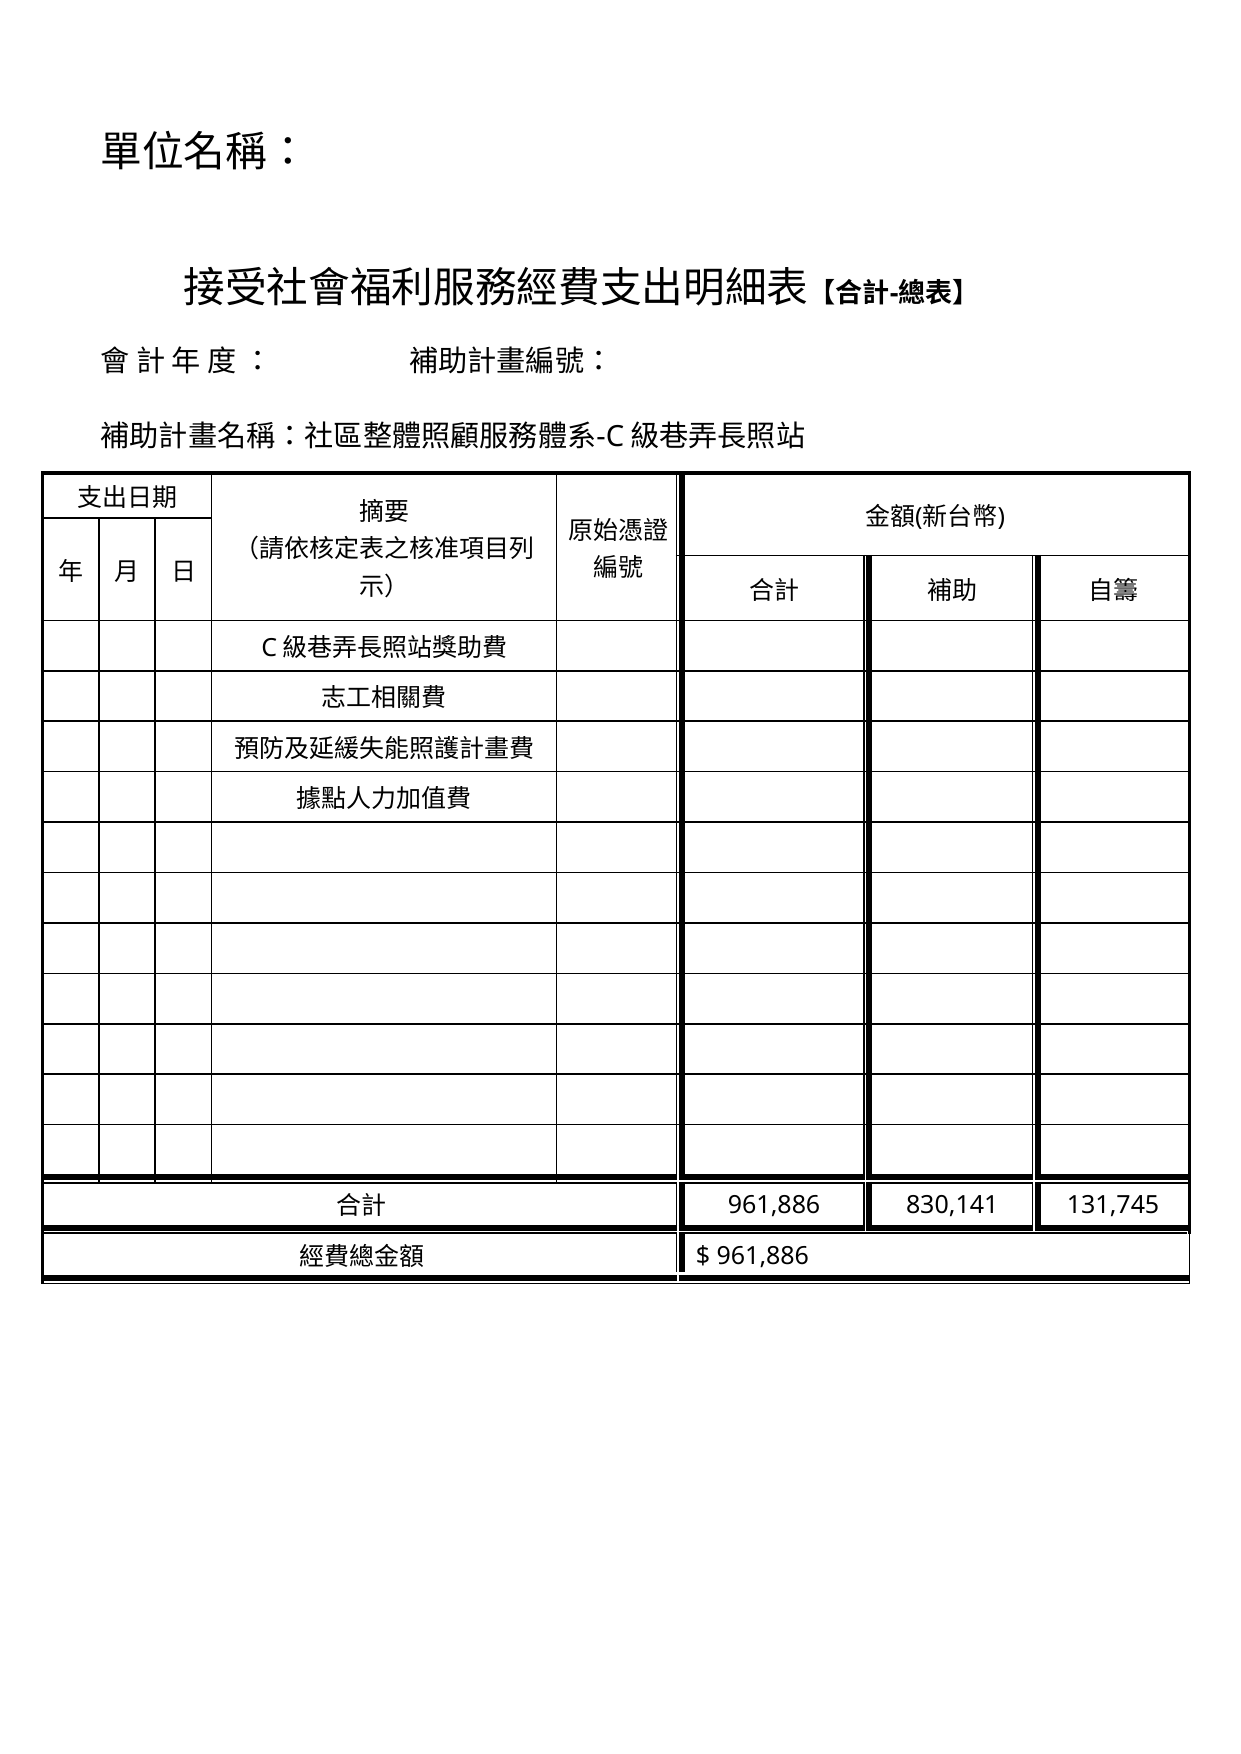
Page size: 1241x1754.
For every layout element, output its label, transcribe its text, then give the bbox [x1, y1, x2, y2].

table_cell [1041, 1125, 1188, 1174]
table_cell [212, 873, 556, 922]
table_cell [872, 1125, 1032, 1174]
table_cell [44, 722, 98, 771]
text 會 計 年 度 ： 補助計畫編號： [100, 321, 1146, 396]
table_cell [872, 823, 1032, 872]
table_cell 自籌 [1041, 556, 1188, 619]
table_cell [872, 873, 1032, 922]
table_cell [156, 873, 211, 922]
table_cell [557, 823, 676, 872]
table_cell [100, 722, 154, 771]
table_cell [100, 873, 154, 922]
table_cell [212, 924, 556, 972]
table_cell [1041, 722, 1188, 771]
table_cell [212, 1125, 556, 1174]
table_cell 經費總金額 [44, 1225, 680, 1275]
table_cell [1041, 1075, 1188, 1124]
table_cell 961,886 [685, 1184, 863, 1224]
table_cell [872, 621, 1032, 670]
table_cell [1041, 873, 1188, 922]
table_cell [557, 672, 676, 720]
text 補助計畫名稱：社區整體照顧服務體系-C級巷弄長照站 [100, 396, 1146, 471]
table_cell $ 961,886 [680, 1225, 1189, 1275]
table_cell [44, 1075, 98, 1124]
table_cell 合計 [44, 1184, 676, 1224]
table_cell [156, 1125, 211, 1174]
table_cell [685, 974, 863, 1023]
table_cell [557, 974, 676, 1023]
table_cell [100, 974, 154, 1023]
table_cell [44, 974, 98, 1023]
table_cell [156, 621, 211, 670]
table_cell [100, 1025, 154, 1073]
table_cell [100, 924, 154, 972]
table_cell [1041, 1025, 1188, 1073]
table_cell 131,745 [1041, 1184, 1188, 1224]
table_cell [1041, 823, 1188, 872]
table_cell [100, 772, 154, 821]
table_cell [212, 974, 556, 1023]
table_cell [44, 1125, 98, 1174]
table_cell [100, 1075, 154, 1124]
table_cell [100, 672, 154, 720]
table_cell [872, 772, 1032, 821]
table_cell [685, 1075, 863, 1124]
table_cell [1041, 621, 1188, 670]
table_cell [685, 672, 863, 720]
table_cell [156, 722, 211, 771]
table_cell [212, 1075, 556, 1124]
table_cell [685, 1025, 863, 1073]
table_cell [872, 974, 1032, 1023]
table_cell [1041, 974, 1188, 1023]
table_cell [44, 924, 98, 972]
table_header 支出日期 [44, 475, 211, 517]
table_cell [557, 1125, 676, 1174]
table_cell [685, 924, 863, 972]
table_cell [44, 772, 98, 821]
table_cell [872, 1075, 1032, 1124]
table_cell [44, 823, 98, 872]
table_cell [156, 772, 211, 821]
table_cell [44, 1025, 98, 1073]
table_cell [557, 772, 676, 821]
table_cell [1041, 924, 1188, 972]
table_cell 預防及延緩失能照護計畫費 [212, 722, 556, 771]
table_cell [685, 1125, 863, 1174]
table_cell [100, 823, 154, 872]
table_cell [1041, 672, 1188, 720]
text 接受社會福利服務經費支出明細表【合計-總表】 [100, 246, 1062, 321]
table_cell [557, 722, 676, 771]
table_header 摘要 （請依核定表之核准項目列示） [212, 475, 556, 619]
table_cell [557, 621, 676, 670]
table_cell [557, 924, 676, 972]
table_cell [685, 873, 863, 922]
table_cell [212, 1025, 556, 1073]
table_cell [872, 722, 1032, 771]
table_cell 合計 [685, 556, 863, 619]
table_cell 年 [44, 519, 98, 619]
table_cell [156, 1075, 211, 1124]
table_cell [685, 823, 863, 872]
table_cell 補助 [872, 556, 1032, 619]
table_cell [557, 1025, 676, 1073]
table_cell [44, 621, 98, 670]
table_cell [557, 873, 676, 922]
text 單位名稱： [100, 111, 1146, 186]
table_header 金額(新台幣) [685, 475, 1188, 555]
table_header 原始憑證 編號 [557, 475, 676, 619]
table_cell [557, 1075, 676, 1124]
table_cell [156, 974, 211, 1023]
table_cell [685, 621, 863, 670]
table_cell [872, 672, 1032, 720]
table_cell [1041, 772, 1188, 821]
table_cell [156, 924, 211, 972]
table_cell 志工相關費 [212, 672, 556, 720]
table_cell [872, 1025, 1032, 1073]
table_cell [212, 823, 556, 872]
table_cell 830,141 [872, 1184, 1032, 1224]
table_cell [44, 873, 98, 922]
table_cell [100, 1125, 154, 1174]
table_cell [44, 672, 98, 720]
table_cell 月 [100, 519, 154, 619]
table_cell [156, 672, 211, 720]
table_cell [156, 823, 211, 872]
table_cell [100, 621, 154, 670]
table_cell [156, 1025, 211, 1073]
table_cell C級巷弄長照站獎助費 [212, 621, 556, 670]
table_cell [685, 772, 863, 821]
table_cell 日 [156, 519, 211, 619]
table_cell [872, 924, 1032, 972]
table_cell [685, 722, 863, 771]
table_cell 據點人力加值費 [212, 772, 556, 821]
